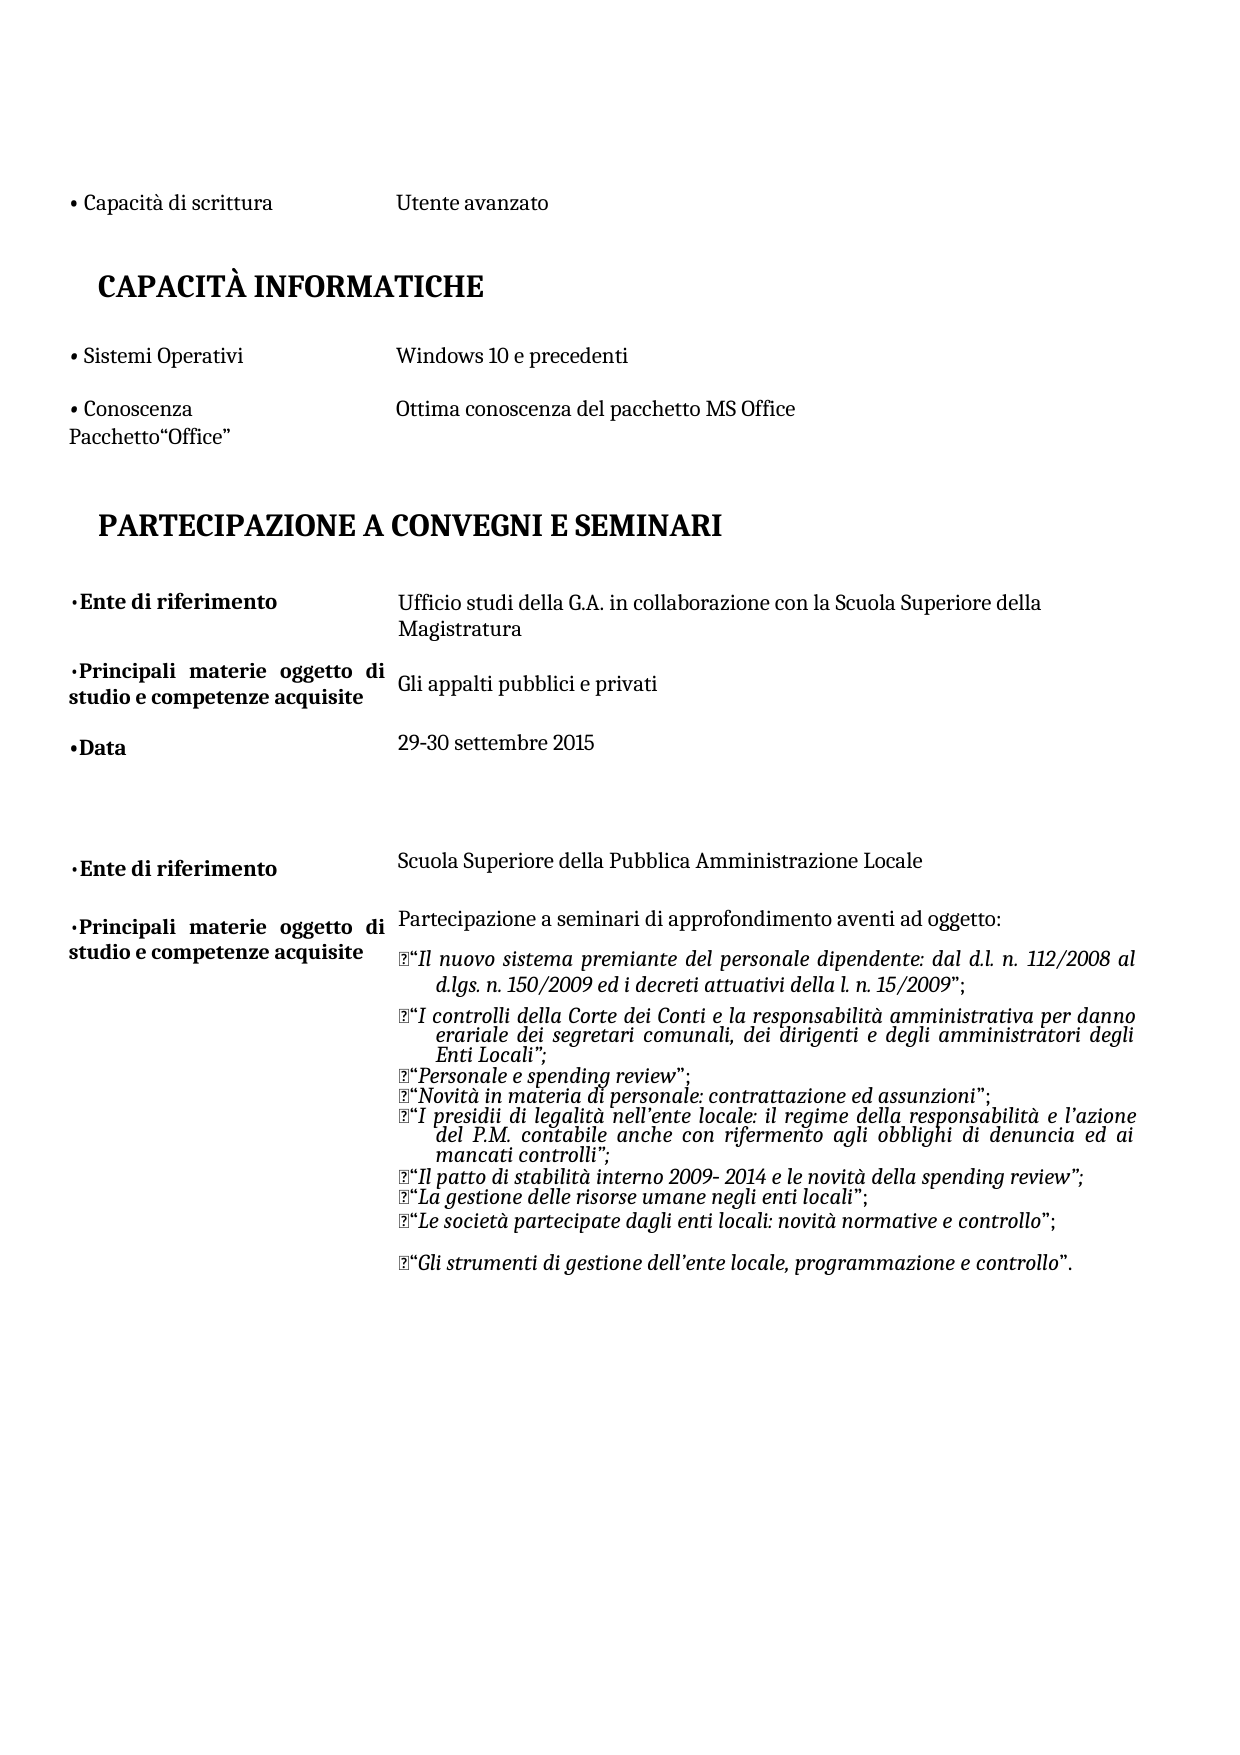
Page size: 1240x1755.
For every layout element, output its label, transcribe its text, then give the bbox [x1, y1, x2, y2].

text • Sistemi Operativi Windows 10 e precedenti [69, 343, 1073, 369]
list “Novità in materia di personale: contrattazione ed assunzioni”; [399, 1088, 1137, 1108]
list “Personale e spending review”; [399, 1068, 1137, 1088]
list Principali materie oggetto di studio e competenze acquisite [69, 914, 385, 965]
text Partecipazione a seminari di approfondimento aventi ad oggetto: [398, 906, 1137, 932]
text •Data [69, 734, 385, 761]
list Principali materie oggetto di studio e competenze acquisite [69, 659, 385, 710]
text Gli appalti pubblici e privati [398, 671, 1137, 698]
list “La gestione delle risorse umane negli enti locali”; [399, 1188, 1137, 1208]
text 29‐30 settembre 2015 [398, 729, 1137, 756]
list “Il nuovo sistema premiante del personale dipendente: dal d.l. n. 112/2008 al d.lgs. n. 150/2009 ed i decreti attuativi della l. n. 15/2009”; [399, 945, 1137, 998]
text • Capacità di scrittura Utente avanzato [69, 190, 1073, 216]
list “I controlli della Corte dei Conti e la responsabilità amministrativa per danno erariale dei segretari comunali, dei dirigenti e degli amministratori degli Enti Locali”; [399, 1008, 1137, 1068]
list “Gli strumenti di gestione dell’ente locale, programmazione e controllo”. [399, 1249, 1137, 1276]
list “Il patto di stabilità interno 2009‐ 2014 e le novità della spending review”; [399, 1168, 1135, 1188]
list Ente di riferimento [69, 589, 385, 616]
list Ente di riferimento [69, 856, 385, 882]
text CAPACITÀ INFORMATICHE [98, 269, 1073, 306]
text Scuola Superiore della Pubblica Amministrazione Locale [398, 848, 1137, 874]
text PARTECIPAZIONE A CONVEGNI E SEMINARI [98, 507, 1073, 544]
text • Conoscenza Ottima conoscenza del pacchetto MS Office [69, 396, 1073, 422]
text Pacchetto“Office” [69, 423, 1073, 449]
list “I presidii di legalità nell’ente locale: il regime della responsabilità e l’azione del P.M. contabile anche con rifermento agli obblighi di denuncia ed ai mancati controlli”; [399, 1108, 1137, 1168]
text Ufficio studi della G.A. in collaborazione con la Scuola Superiore della Magistratura [398, 589, 1077, 642]
list “Le società partecipate dagli enti locali: novità normative e controllo”; [399, 1208, 1137, 1235]
